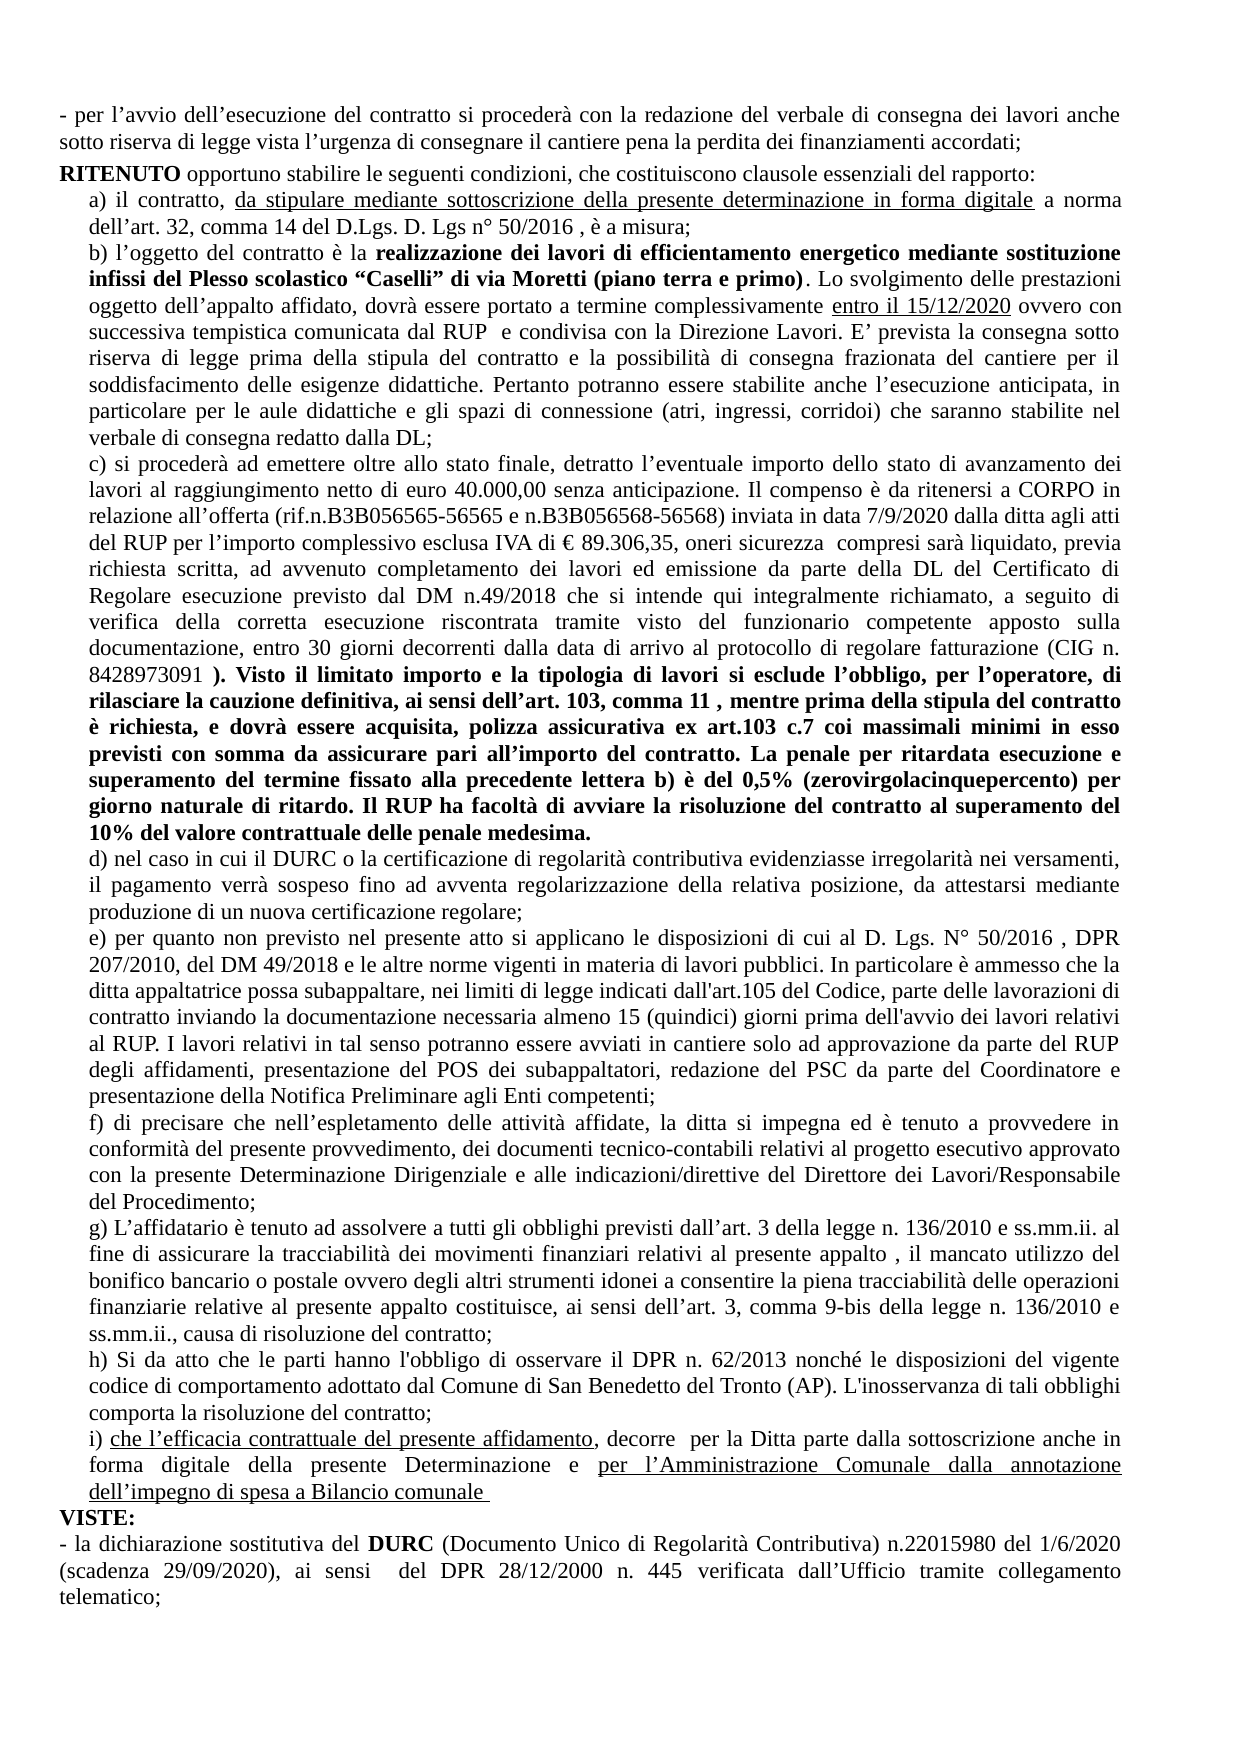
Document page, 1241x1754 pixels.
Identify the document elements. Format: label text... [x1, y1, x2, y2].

text - la dichiarazione sostitutiva del DURC (Documento Unico di Regolarità Contributiva) n.22015980 del 1/6/2020 (scadenza 29/09/2020), ai sensi del DPR 28/12/2000 n. 445 verificata dall’Ufficio tramite collegamento telematico; [59, 1530, 1122, 1609]
text b) l’oggetto del contratto è la realizzazione dei lavori di efficientamento energetico mediante sostituzione infissi del Plesso scolastico “Caselli” di via Moretti (piano terra e primo). Lo svolgimento delle prestazioni oggetto dell’appalto affidato, dovrà essere portato a termine complessivamente entro il 15/12/2020 ovvero con successiva tempistica comunicata dal RUP e condivisa con la Direzione Lavori. E’ prevista la consegna sotto riserva di legge prima della stipula del contratto e la possibilità di consegna frazionata del cantiere per il soddisfacimento delle esigenze didattiche. Pertanto potranno essere stabilite anche l’esecuzione anticipata, in particolare per le aule didattiche e gli spazi di connessione (atri, ingressi, corridoi) che saranno stabilite nel verbale di consegna redatto dalla DL; [88, 239, 1122, 450]
text VISTE: [59, 1504, 1122, 1530]
text c) si procederà ad emettere oltre allo stato finale, detratto l’eventuale importo dello stato di avanzamento dei lavori al raggiungimento netto di euro 40.000,00 senza anticipazione. Il compenso è da ritenersi a CORPO in relazione all’offerta (rif.n.B3B056565-56565 e n.B3B056568-56568) inviata in data 7/9/2020 dalla ditta agli atti del RUP per l’importo complessivo esclusa IVA di € 89.306,35, oneri sicurezza compresi sarà liquidato, previa richiesta scritta, ad avvenuto completamento dei lavori ed emissione da parte della DL del Certificato di Regolare esecuzione previsto dal DM n.49/2018 che si intende qui integralmente richiamato, a seguito di verifica della corretta esecuzione riscontrata tramite visto del funzionario competente apposto sulla documentazione, entro 30 giorni decorrenti dalla data di arrivo al protocollo di regolare fatturazione (CIG n. 8428973091 ). Visto il limitato importo e la tipologia di lavori si esclude l’obbligo, per l’operatore, di rilasciare la cauzione definitiva, ai sensi dell’art. 103, comma 11 , mentre prima della stipula del contratto è richiesta, e dovrà essere acquisita, polizza assicurativa ex art.103 c.7 coi massimali minimi in esso previsti con somma da assicurare pari all’importo del contratto. La penale per ritardata esecuzione e superamento del termine fissato alla precedente lettera b) è del 0,5% (zerovirgolacinquepercento) per giorno naturale di ritardo. Il RUP ha facoltà di avviare la risoluzione del contratto al superamento del 10% del valore contrattuale delle penale medesima. [88, 450, 1122, 845]
text a) il contratto, da stipulare mediante sottoscrizione della presente determinazione in forma digitale a norma dell’art. 32, comma 14 del D.Lgs. D. Lgs n° 50/2016 , è a misura; [88, 186, 1122, 239]
text d) nel caso in cui il DURC o la certificazione di regolarità contributiva evidenziasse irregolarità nei versamenti, il pagamento verrà sospeso fino ad avventa regolarizzazione della relativa posizione, da attestarsi mediante produzione di un nuova certificazione regolare; [88, 845, 1122, 924]
text i) che l’efficacia contrattuale del presente affidamento, decorre per la Ditta parte dalla sottoscrizione anche in forma digitale della presente Determinazione e per l’Amministrazione Comunale dalla annotazione dell’impegno di spesa a Bilancio comunale [88, 1425, 1122, 1504]
text e) per quanto non previsto nel presente atto si applicano le disposizioni di cui al D. Lgs. N° 50/2016 , DPR 207/2010, del DM 49/2018 e le altre norme vigenti in materia di lavori pubblici. In particolare è ammesso che la ditta appaltatrice possa subappaltare, nei limiti di legge indicati dall'art.105 del Codice, parte delle lavorazioni di contratto inviando la documentazione necessaria almeno 15 (quindici) giorni prima dell'avvio dei lavori relativi al RUP. I lavori relativi in tal senso potranno essere avviati in cantiere solo ad approvazione da parte del RUP degli affidamenti, presentazione del POS dei subappaltatori, redazione del PSC da parte del Coordinatore e presentazione della Notifica Preliminare agli Enti competenti; [88, 924, 1122, 1109]
text h) Si da atto che le parti hanno l'obbligo di osservare il DPR n. 62/2013 nonché le disposizioni del vigente codice di comportamento adottato dal Comune di San Benedetto del Tronto (AP). L'inosservanza di tali obblighi comporta la risoluzione del contratto; [88, 1346, 1122, 1425]
text f) di precisare che nell’espletamento delle attività affidate, la ditta si impegna ed è tenuto a provvedere in conformità del presente provvedimento, dei documenti tecnico-contabili relativi al progetto esecutivo approvato con la presente Determinazione Dirigenziale e alle indicazioni/direttive del Direttore dei Lavori/Responsabile del Procedimento; [88, 1109, 1122, 1214]
text - per l’avvio dell’esecuzione del contratto si procederà con la redazione del verbale di consegna dei lavori anche sotto riserva di legge vista l’urgenza di consegnare il cantiere pena la perdita dei finanziamenti accordati; [59, 101, 1122, 154]
text RITENUTO opportuno stabilire le seguenti condizioni, che costituiscono clausole essenziali del rapporto: [59, 160, 1122, 186]
text g) L’affidatario è tenuto ad assolvere a tutti gli obblighi previsti dall’art. 3 della legge n. 136/2010 e ss.mm.ii. al fine di assicurare la tracciabilità dei movimenti finanziari relativi al presente appalto , il mancato utilizzo del bonifico bancario o postale ovvero degli altri strumenti idonei a consentire la piena tracciabilità delle operazioni finanziarie relative al presente appalto costituisce, ai sensi dell’art. 3, comma 9-bis della legge n. 136/2010 e ss.mm.ii., causa di risoluzione del contratto; [88, 1214, 1122, 1346]
